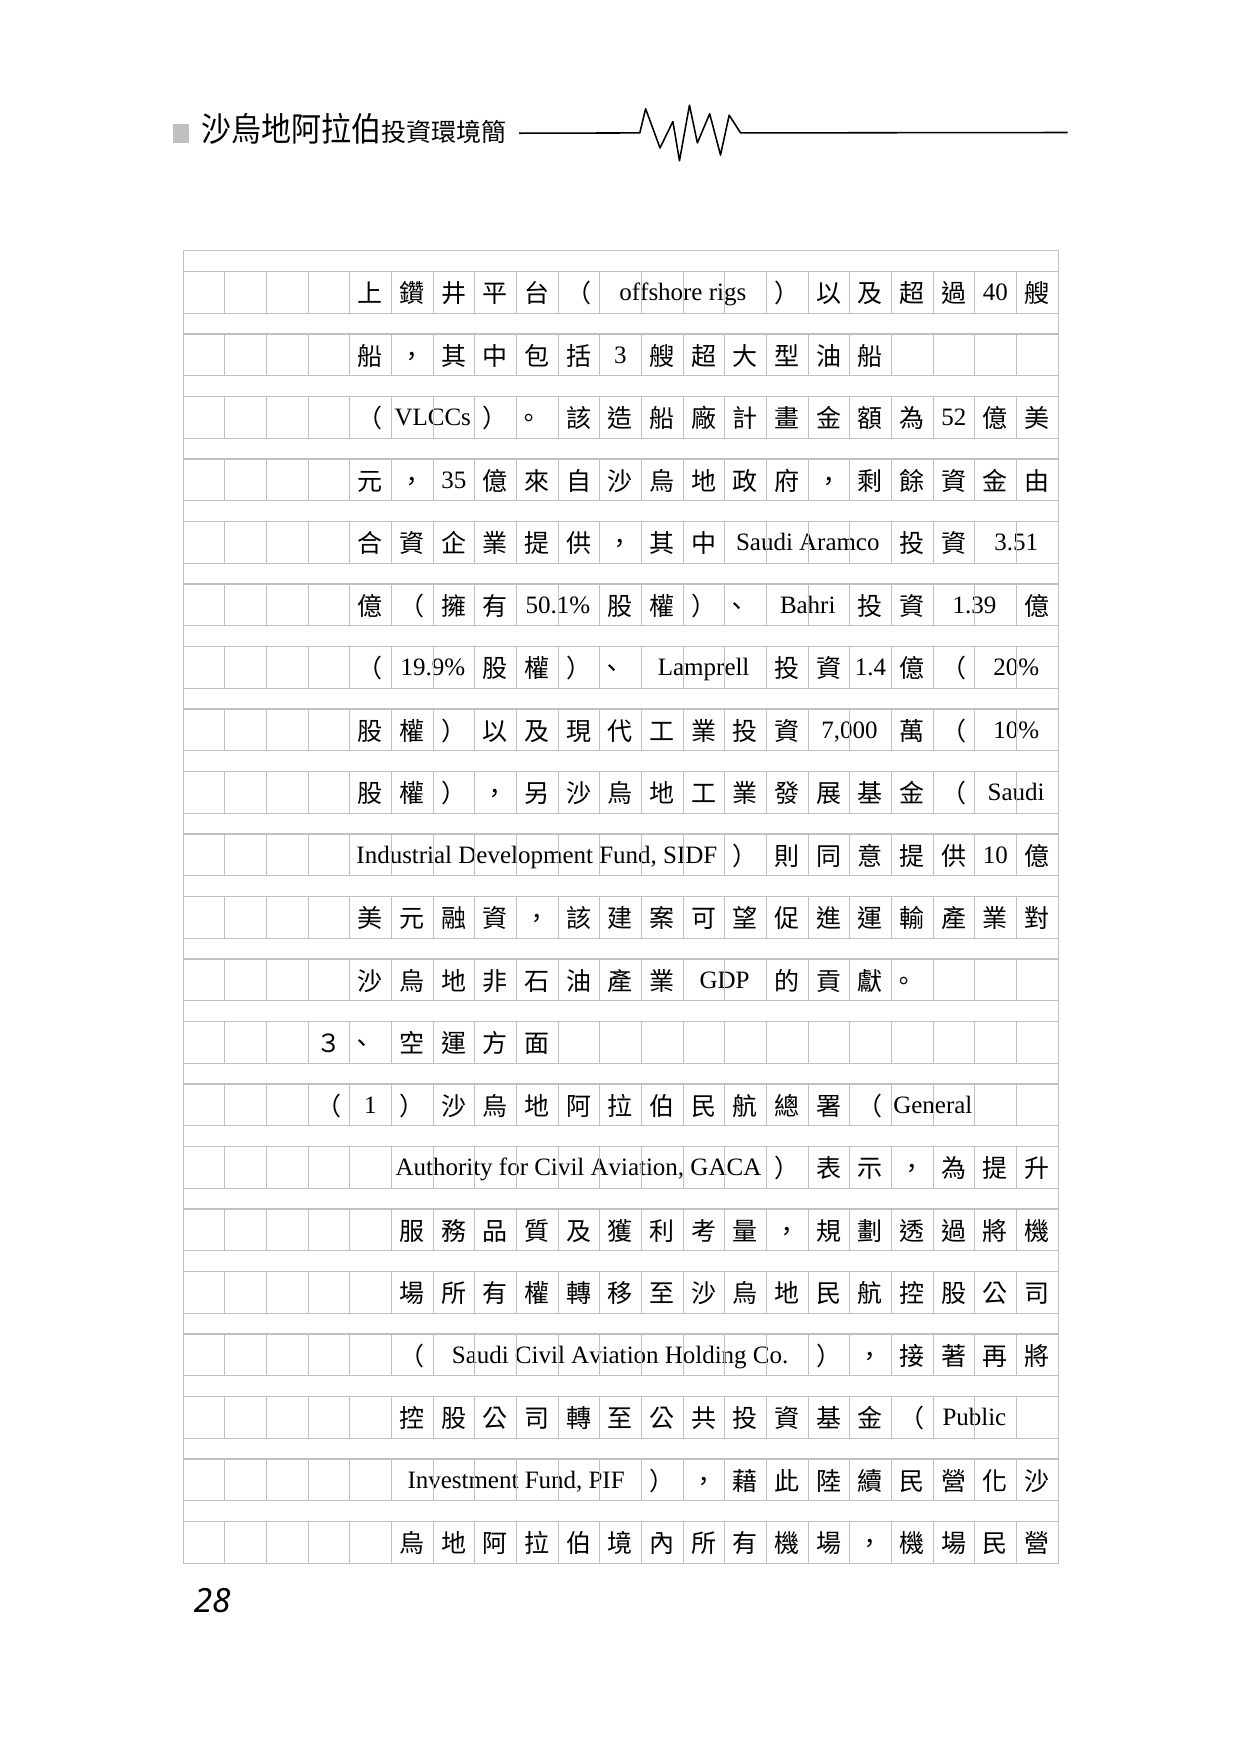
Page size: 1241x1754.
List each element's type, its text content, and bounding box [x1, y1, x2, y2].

text （1）沙烏地阿拉伯民航總署（General Authority for Civil Aviation, GACA）表示，為提升服務品質及獲利考量，規劃透過將機場所有權轉移至沙烏地民航控股公司（Saudi Civil Aviation Holding Co.），接著再將控股公司轉至公共投資基金（Public Investment Fund, PIF），藉此陸續民營化沙烏地阿拉伯境內所有機場，機場民營化包括3種模式： [306, 1189, 1058, 1208]
text 造船廠總面積約4.3平方公里，預計2022年全面營運，每年將可建造4座海上鑽井平台（offshore rigs）以及超過40艘船，其中包括3艘超大型油船（VLCCs）。該造船廠計畫金額為52億美元，35億來自沙烏地政府，剩餘資金由合資企業提供，其中Saudi Aramco投資3.51億（擁有50.1%股權）、Bahri投資1.39億（19.9%股權）、Lamprell投資1.4億（20%股權）以及現代工業投資7,000萬（10%股權），另沙烏地工業發展基金（Saudi Industrial Development Fund, SIDF）則同意提供10億美元融資，該建案可望促進運輸產業對沙烏地非石油產業GDP的貢獻。 [330, 251, 1058, 271]
text [600, 1022, 641, 1063]
text （1）沙烏地阿拉伯民航總署（General Authority for Civil Aviation, GACA）表示，為提升服務品質及獲利考量，規劃透過將機場所有權轉移至沙烏地民航控股公司（Saudi Civil Aviation Holding Co.），接著再將控股公司轉至公共投資基金（Public Investment Fund, PIF），藉此陸續民營化沙烏地阿拉伯境內所有機場，機場民營化包括3種模式： [306, 1439, 1058, 1458]
text [642, 1022, 683, 1063]
text 造船廠總面積約4.3平方公里，預計2022年全面營運，每年將可建造4座海上鑽井平台（offshore rigs）以及超過40艘船，其中包括3艘超大型油船（VLCCs）。該造船廠計畫金額為52億美元，35億來自沙烏地政府，剩餘資金由合資企業提供，其中Saudi Aramco投資3.51億（擁有50.1%股權）、Bahri投資1.39億（19.9%股權）、Lamprell投資1.4億（20%股權）以及現代工業投資7,000萬（10%股權），另沙烏地工業發展基金（Saudi Industrial Development Fund, SIDF）則同意提供10億美元融資，該建案可望促進運輸產業對沙烏地非石油產業GDP的貢獻。 [330, 876, 1058, 896]
text [1017, 1022, 1058, 1063]
text 造船廠總面積約4.3平方公里，預計2022年全面營運，每年將可建造4座海上鑽井平台（offshore rigs）以及超過40艘船，其中包括3艘超大型油船（VLCCs）。該造船廠計畫金額為52億美元，35億來自沙烏地政府，剩餘資金由合資企業提供，其中Saudi Aramco投資3.51億（擁有50.1%股權）、Bahri投資1.39億（19.9%股權）、Lamprell投資1.4億（20%股權）以及現代工業投資7,000萬（10%股權），另沙烏地工業發展基金（Saudi Industrial Development Fund, SIDF）則同意提供10億美元融資，該建案可望促進運輸產業對沙烏地非石油產業GDP的貢獻。 [330, 751, 1058, 771]
text 造船廠總面積約4.3平方公里，預計2022年全面營運，每年將可建造4座海上鑽井平台（offshore rigs）以及超過40艘船，其中包括3艘超大型油船（VLCCs）。該造船廠計畫金額為52億美元，35億來自沙烏地政府，剩餘資金由合資企業提供，其中Saudi Aramco投資3.51億（擁有50.1%股權）、Bahri投資1.39億（19.9%股權）、Lamprell投資1.4億（20%股權）以及現代工業投資7,000萬（10%股權），另沙烏地工業發展基金（Saudi Industrial Development Fund, SIDF）則同意提供10億美元融資，該建案可望促進運輸產業對沙烏地非石油產業GDP的貢獻。 [330, 376, 1058, 396]
text ３ [309, 1022, 349, 1063]
text 造船廠總面積約4.3平方公里，預計2022年全面營運，每年將可建造4座海上鑽井平台（offshore rigs）以及超過40艘船，其中包括3艘超大型油船（VLCCs）。該造船廠計畫金額為52億美元，35億來自沙烏地政府，剩餘資金由合資企業提供，其中Saudi Aramco投資3.51億（擁有50.1%股權）、Bahri投資1.39億（19.9%股權）、Lamprell投資1.4億（20%股權）以及現代工業投資7,000萬（10%股權），另沙烏地工業發展基金（Saudi Industrial Development Fund, SIDF）則同意提供10億美元融資，該建案可望促進運輸產業對沙烏地非石油產業GDP的貢獻。 [330, 689, 1058, 708]
text 造船廠總面積約4.3平方公里，預計2022年全面營運，每年將可建造4座海上鑽井平台（offshore rigs）以及超過40艘船，其中包括3艘超大型油船（VLCCs）。該造船廠計畫金額為52億美元，35億來自沙烏地政府，剩餘資金由合資企業提供，其中Saudi Aramco投資3.51億（擁有50.1%股權）、Bahri投資1.39億（19.9%股權）、Lamprell投資1.4億（20%股權）以及現代工業投資7,000萬（10%股權），另沙烏地工業發展基金（Saudi Industrial Development Fund, SIDF）則同意提供10億美元融資，該建案可望促進運輸產業對沙烏地非石油產業GDP的貢獻。 [330, 439, 1058, 458]
text （1）沙烏地阿拉伯民航總署（General Authority for Civil Aviation, GACA）表示，為提升服務品質及獲利考量，規劃透過將機場所有權轉移至沙烏地民航控股公司（Saudi Civil Aviation Holding Co.），接著再將控股公司轉至公共投資基金（Public Investment Fund, PIF），藉此陸續民營化沙烏地阿拉伯境內所有機場，機場民營化包括3種模式： [306, 1376, 1058, 1396]
text [975, 1022, 1016, 1063]
text （1）沙烏地阿拉伯民航總署（General Authority for Civil Aviation, GACA）表示，為提升服務品質及獲利考量，規劃透過將機場所有權轉移至沙烏地民航控股公司（Saudi Civil Aviation Holding Co.），接著再將控股公司轉至公共投資基金（Public Investment Fund, PIF），藉此陸續民營化沙烏地阿拉伯境內所有機場，機場民營化包括3種模式： [306, 1501, 1058, 1521]
text 造船廠總面積約4.3平方公里，預計2022年全面營運，每年將可建造4座海上鑽井平台（offshore rigs）以及超過40艘船，其中包括3艘超大型油船（VLCCs）。該造船廠計畫金額為52億美元，35億來自沙烏地政府，剩餘資金由合資企業提供，其中Saudi Aramco投資3.51億（擁有50.1%股權）、Bahri投資1.39億（19.9%股權）、Lamprell投資1.4億（20%股權）以及現代工業投資7,000萬（10%股權），另沙烏地工業發展基金（Saudi Industrial Development Fund, SIDF）則同意提供10億美元融資，該建案可望促進運輸產業對沙烏地非石油產業GDP的貢獻。 [330, 501, 1058, 521]
text [281, 1022, 308, 1063]
text 造船廠總面積約4.3平方公里，預計2022年全面營運，每年將可建造4座海上鑽井平台（offshore rigs）以及超過40艘船，其中包括3艘超大型油船（VLCCs）。該造船廠計畫金額為52億美元，35億來自沙烏地政府，剩餘資金由合資企業提供，其中Saudi Aramco投資3.51億（擁有50.1%股權）、Bahri投資1.39億（19.9%股權）、Lamprell投資1.4億（20%股權）以及現代工業投資7,000萬（10%股權），另沙烏地工業發展基金（Saudi Industrial Development Fund, SIDF）則同意提供10億美元融資，該建案可望促進運輸產業對沙烏地非石油產業GDP的貢獻。 [330, 814, 1058, 833]
text [892, 1022, 933, 1063]
text （1）沙烏地阿拉伯民航總署（General Authority for Civil Aviation, GACA）表示，為提升服務品質及獲利考量，規劃透過將機場所有權轉移至沙烏地民航控股公司（Saudi Civil Aviation Holding Co.），接著再將控股公司轉至公共投資基金（Public Investment Fund, PIF），藉此陸續民營化沙烏地阿拉伯境內所有機場，機場民營化包括3種模式： [306, 1314, 1058, 1333]
text （1）沙烏地阿拉伯民航總署（General Authority for Civil Aviation, GACA）表示，為提升服務品質及獲利考量，規劃透過將機場所有權轉移至沙烏地民航控股公司（Saudi Civil Aviation Holding Co.），接著再將控股公司轉至公共投資基金（Public Investment Fund, PIF），藉此陸續民營化沙烏地阿拉伯境內所有機場，機場民營化包括3種模式： [306, 1064, 1058, 1083]
text 面 [517, 1022, 558, 1063]
text [767, 1022, 808, 1063]
text [281, 1001, 1058, 1021]
text 、 [350, 1022, 391, 1063]
text 空 [392, 1022, 433, 1063]
text 造船廠總面積約4.3平方公里，預計2022年全面營運，每年將可建造4座海上鑽井平台（offshore rigs）以及超過40艘船，其中包括3艘超大型油船（VLCCs）。該造船廠計畫金額為52億美元，35億來自沙烏地政府，剩餘資金由合資企業提供，其中Saudi Aramco投資3.51億（擁有50.1%股權）、Bahri投資1.39億（19.9%股權）、Lamprell投資1.4億（20%股權）以及現代工業投資7,000萬（10%股權），另沙烏地工業發展基金（Saudi Industrial Development Fund, SIDF）則同意提供10億美元融資，該建案可望促進運輸產業對沙烏地非石油產業GDP的貢獻。 [330, 564, 1058, 583]
text [850, 1022, 891, 1063]
text 造船廠總面積約4.3平方公里，預計2022年全面營運，每年將可建造4座海上鑽井平台（offshore rigs）以及超過40艘船，其中包括3艘超大型油船（VLCCs）。該造船廠計畫金額為52億美元，35億來自沙烏地政府，剩餘資金由合資企業提供，其中Saudi Aramco投資3.51億（擁有50.1%股權）、Bahri投資1.39億（19.9%股權）、Lamprell投資1.4億（20%股權）以及現代工業投資7,000萬（10%股權），另沙烏地工業發展基金（Saudi Industrial Development Fund, SIDF）則同意提供10億美元融資，該建案可望促進運輸產業對沙烏地非石油產業GDP的貢獻。 [330, 314, 1058, 333]
text [684, 1022, 724, 1063]
text （1）沙烏地阿拉伯民航總署（General Authority for Civil Aviation, GACA）表示，為提升服務品質及獲利考量，規劃透過將機場所有權轉移至沙烏地民航控股公司（Saudi Civil Aviation Holding Co.），接著再將控股公司轉至公共投資基金（Public Investment Fund, PIF），藉此陸續民營化沙烏地阿拉伯境內所有機場，機場民營化包括3種模式： [306, 1251, 1058, 1271]
text [934, 1022, 974, 1063]
text （1）沙烏地阿拉伯民航總署（General Authority for Civil Aviation, GACA）表示，為提升服務品質及獲利考量，規劃透過將機場所有權轉移至沙烏地民航控股公司（Saudi Civil Aviation Holding Co.），接著再將控股公司轉至公共投資基金（Public Investment Fund, PIF），藉此陸續民營化沙烏地阿拉伯境內所有機場，機場民營化包括3種模式： [306, 1126, 1058, 1146]
text [809, 1022, 849, 1063]
text 造船廠總面積約4.3平方公里，預計2022年全面營運，每年將可建造4座海上鑽井平台（offshore rigs）以及超過40艘船，其中包括3艘超大型油船（VLCCs）。該造船廠計畫金額為52億美元，35億來自沙烏地政府，剩餘資金由合資企業提供，其中Saudi Aramco投資3.51億（擁有50.1%股權）、Bahri投資1.39億（19.9%股權）、Lamprell投資1.4億（20%股權）以及現代工業投資7,000萬（10%股權），另沙烏地工業發展基金（Saudi Industrial Development Fund, SIDF）則同意提供10億美元融資，該建案可望促進運輸產業對沙烏地非石油產業GDP的貢獻。 [330, 626, 1058, 646]
text 運 [434, 1022, 474, 1063]
text 方 [475, 1022, 516, 1063]
text 造船廠總面積約4.3平方公里，預計2022年全面營運，每年將可建造4座海上鑽井平台（offshore rigs）以及超過40艘船，其中包括3艘超大型油船（VLCCs）。該造船廠計畫金額為52億美元，35億來自沙烏地政府，剩餘資金由合資企業提供，其中Saudi Aramco投資3.51億（擁有50.1%股權）、Bahri投資1.39億（19.9%股權）、Lamprell投資1.4億（20%股權）以及現代工業投資7,000萬（10%股權），另沙烏地工業發展基金（Saudi Industrial Development Fund, SIDF）則同意提供10億美元融資，該建案可望促進運輸產業對沙烏地非石油產業GDP的貢獻。 [330, 939, 1058, 958]
text [559, 1022, 599, 1063]
text [725, 1022, 766, 1063]
